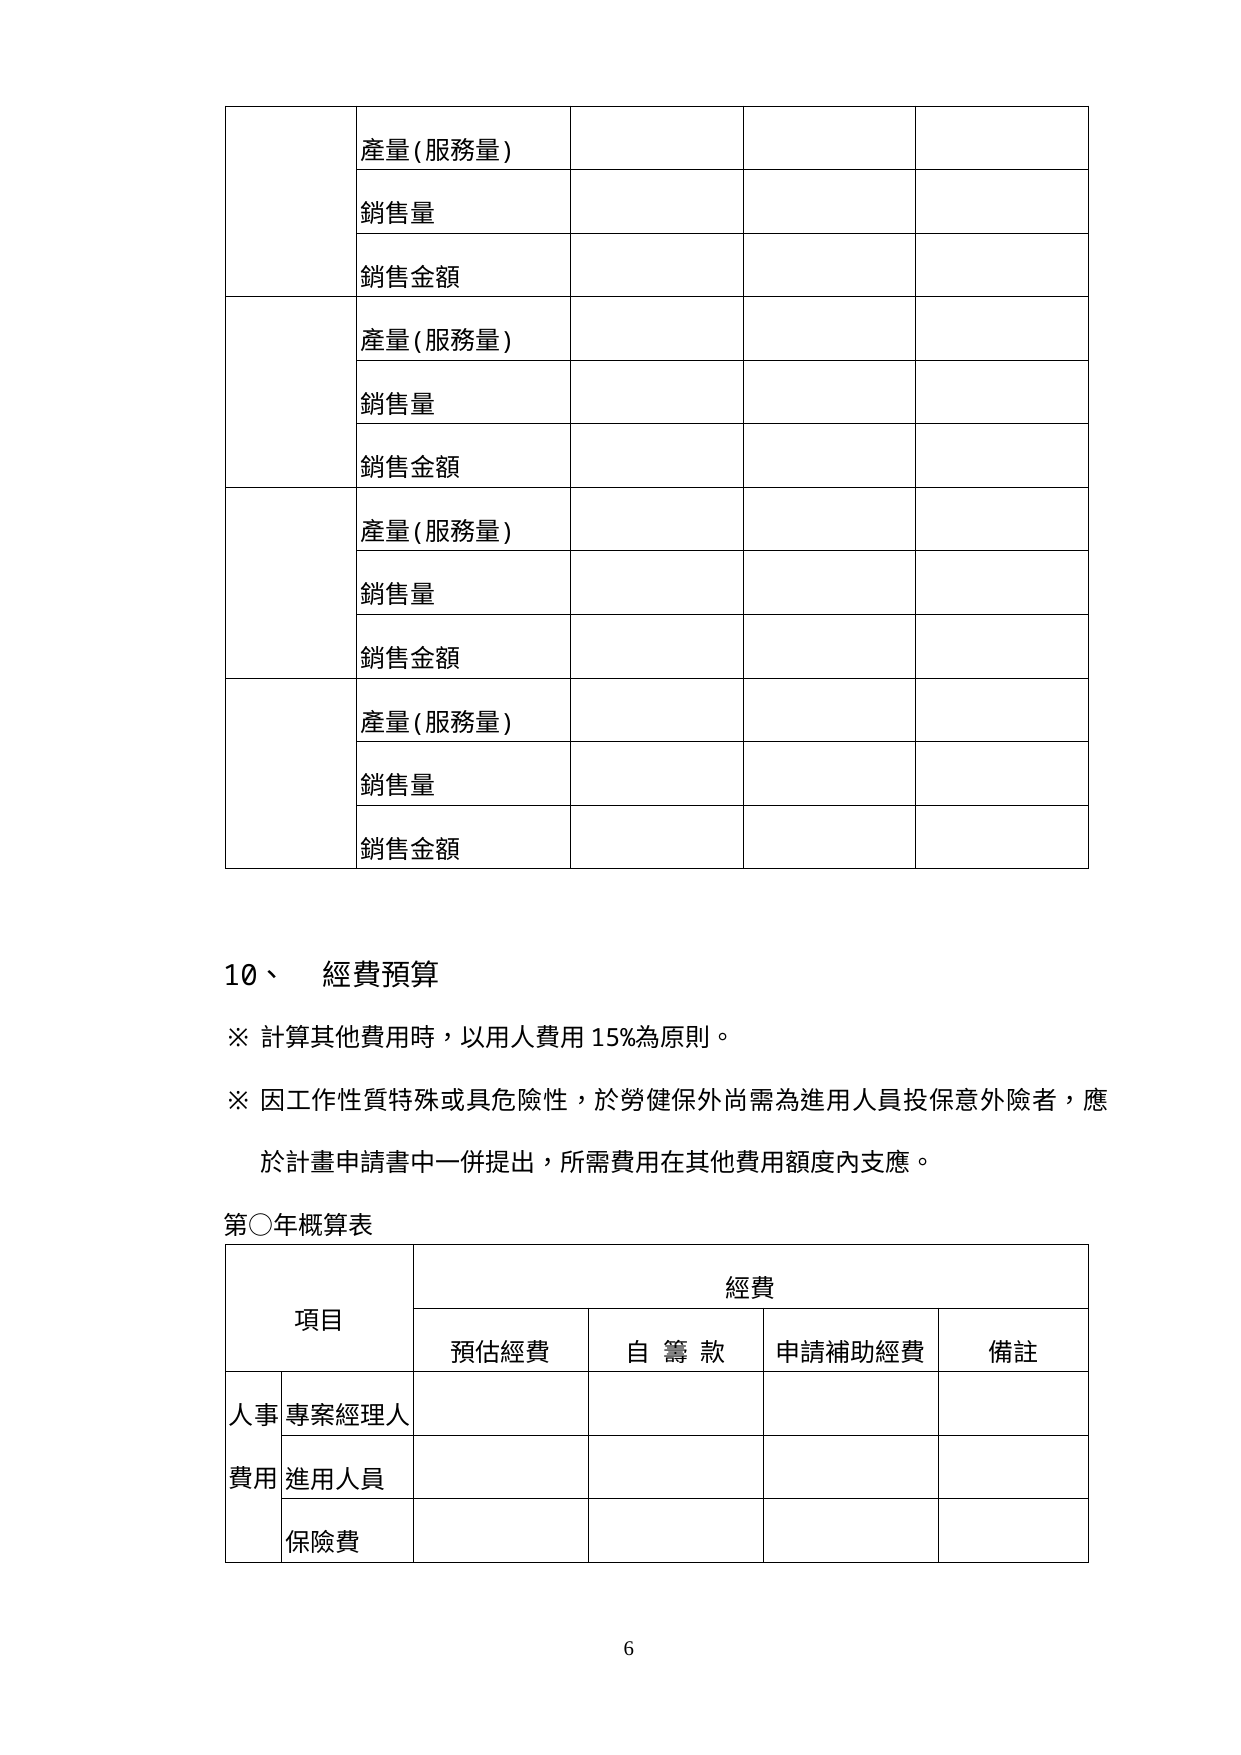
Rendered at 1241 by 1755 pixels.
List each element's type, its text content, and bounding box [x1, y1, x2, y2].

table_cell [571, 234, 743, 296]
table_cell [744, 679, 915, 741]
table_cell [589, 1372, 763, 1435]
table_cell 產量(服務量) [357, 297, 570, 360]
table_cell 銷售量 [357, 551, 570, 614]
table_cell [764, 1436, 938, 1498]
table_cell 保險費 [282, 1499, 413, 1562]
table_cell [744, 551, 915, 614]
table_cell [571, 615, 743, 677]
table_cell 銷售金額 [357, 806, 570, 868]
table_cell 銷售量 [357, 170, 570, 233]
table_cell [226, 297, 356, 487]
table_cell [916, 361, 1088, 423]
table_cell [939, 1499, 1088, 1562]
table_cell [916, 679, 1088, 741]
table_cell 銷售金額 [357, 424, 570, 487]
table_cell [744, 297, 915, 360]
table_cell 備註 [939, 1309, 1088, 1371]
table_cell [764, 1372, 938, 1435]
table_cell 銷售金額 [357, 234, 570, 296]
table_cell [226, 488, 356, 677]
table_cell [744, 806, 915, 868]
table_cell [916, 170, 1088, 233]
table_cell [744, 361, 915, 423]
text 第○年概算表 [223, 1182, 1109, 1244]
table_cell [589, 1436, 763, 1498]
table_cell 產量(服務量) [357, 679, 570, 741]
table_cell 銷售量 [357, 742, 570, 804]
table_cell [414, 1436, 588, 1498]
table_cell [916, 551, 1088, 614]
table_cell [744, 234, 915, 296]
table_cell [744, 107, 915, 169]
table_cell [571, 806, 743, 868]
table_cell [916, 806, 1088, 868]
table_cell [764, 1499, 938, 1562]
table_cell [571, 488, 743, 550]
table_cell [571, 742, 743, 804]
table_cell [571, 170, 743, 233]
table_cell [744, 424, 915, 487]
table_cell 專案經理人 [282, 1372, 413, 1435]
table_cell [226, 679, 356, 868]
table_header 經費 [414, 1245, 1088, 1308]
table_cell 預估經費 [414, 1309, 588, 1371]
table_cell 自 籌 款 [589, 1309, 763, 1371]
table_cell [571, 424, 743, 487]
table_cell [939, 1372, 1088, 1435]
table_cell [744, 742, 915, 804]
table_cell [744, 170, 915, 233]
table_cell [916, 488, 1088, 550]
table_cell 人事費用 [226, 1372, 281, 1562]
table_cell [226, 107, 356, 296]
table_cell [916, 742, 1088, 804]
table_cell [939, 1436, 1088, 1498]
table_cell [571, 679, 743, 741]
table_cell [571, 361, 743, 423]
table_cell 產量(服務量) [357, 107, 570, 169]
table_header 項目 [226, 1245, 413, 1371]
table_cell [916, 107, 1088, 169]
table_cell [589, 1499, 763, 1562]
table_cell 產量(服務量) [357, 488, 570, 550]
table_cell [916, 424, 1088, 487]
table_cell [916, 615, 1088, 677]
table_cell [571, 297, 743, 360]
table_cell [414, 1372, 588, 1435]
table_cell 銷售金額 [357, 615, 570, 677]
list 因工作性質特殊或具危險性，於勞健保外尚需為進用人員投保意外險者，應於計畫申請書中一併提出，所需費用在其他費用額度內支應。 [223, 1057, 1109, 1182]
table_cell 進用人員 [282, 1436, 413, 1498]
table_cell 銷售量 [357, 361, 570, 423]
table_cell [571, 551, 743, 614]
table_cell [744, 488, 915, 550]
table_cell 申請補助經費 [764, 1309, 938, 1371]
table_cell [571, 107, 743, 169]
table_cell [916, 297, 1088, 360]
table_cell [414, 1499, 588, 1562]
list 經費預算 [223, 932, 1109, 994]
table_cell [744, 615, 915, 677]
list 計算其他費用時，以用人費用15%為原則。 [223, 994, 1109, 1057]
table_cell [916, 234, 1088, 296]
